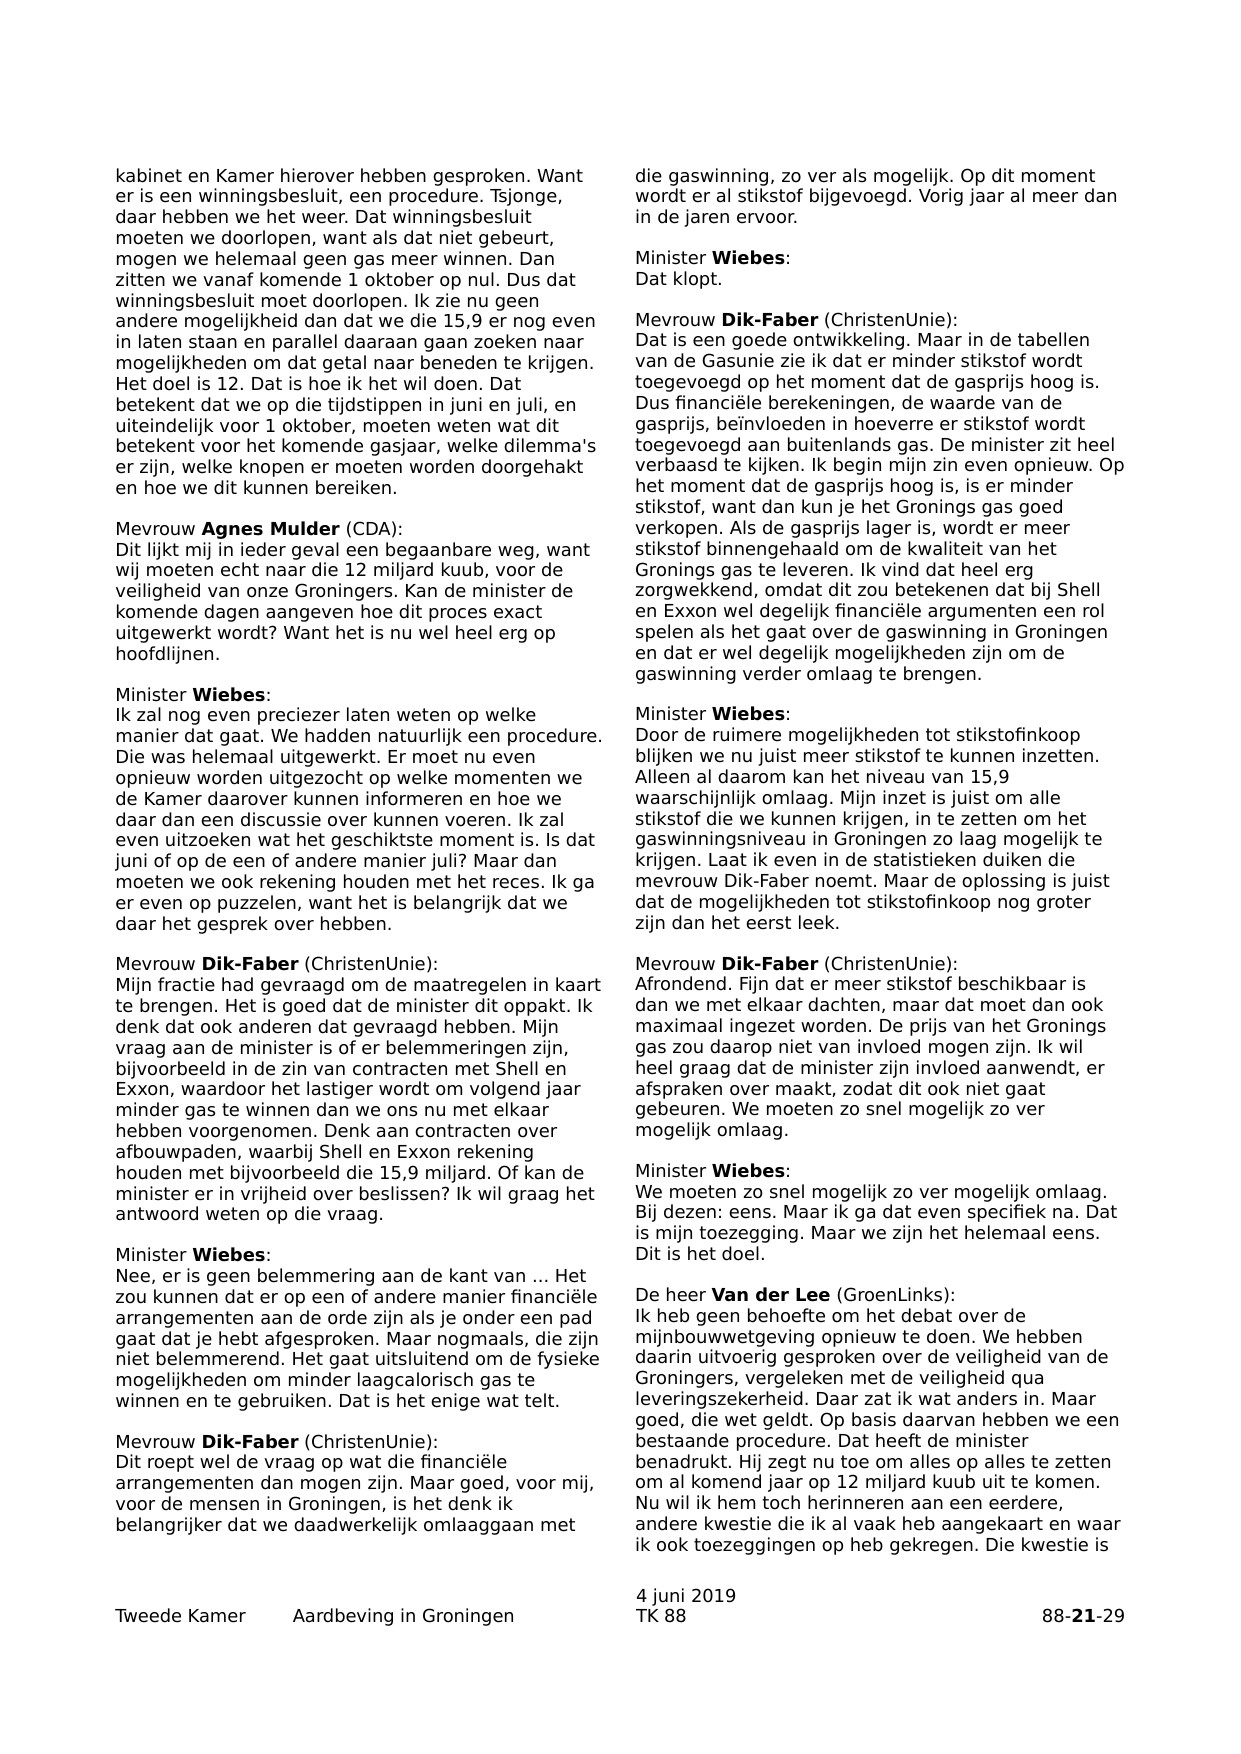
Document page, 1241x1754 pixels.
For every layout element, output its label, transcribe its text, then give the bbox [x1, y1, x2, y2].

text Afrondend. Fijn dat er meer stikstof beschikbaar is dan we met elkaar dachten, maar dat moet dan ook maximaal ingezet worden. De prijs van het Gronings gas zou daarop niet van invloed mogen zijn. Ik wil heel graag dat de minister zijn invloed aanwendt, er afspraken over maakt, zodat dit ook niet gaat gebeuren. We moeten zo snel mogelijk zo ver mogelijk omlaag. [635, 974, 1125, 1141]
text Ik heb geen behoefte om het debat over de mijnbouwwetgeving opnieuw te doen. We hebben daarin uitvoerig gesproken over de veiligheid van de Groningers, vergeleken met de veiligheid qua leveringszekerheid. Daar zat ik wat anders in. Maar goed, die wet geldt. Op basis daarvan hebben we een bestaande procedure. Dat heeft de minister benadrukt. Hij zegt nu toe om alles op alles te zetten om al komend jaar op 12 miljard kuub uit te komen. Nu wil ik hem toch herinneren aan een eerdere, andere kwestie die ik al vaak heb aangekaart en waar ik ook toezeggingen op heb gekregen. Die kwestie is [635, 1306, 1125, 1556]
text Dat is een goede ontwikkeling. Maar in de tabellen van de Gasunie zie ik dat er minder stikstof wordt toegevoegd op het moment dat de gasprijs hoog is. Dus financiële berekeningen, de waarde van de gasprijs, beïnvloeden in hoeverre er stikstof wordt toegevoegd aan buitenlands gas. De minister zit heel verbaasd te kijken. Ik begin mijn zin even opnieuw. Op het moment dat de gasprijs hoog is, is er minder stikstof, want dan kun je het Gronings gas goed verkopen. Als de gasprijs lager is, wordt er meer stikstof binnengehaald om de kwaliteit van het Gronings gas te leveren. Ik vind dat heel erg zorgwekkend, omdat dit zou betekenen dat bij Shell en Exxon wel degelijk financiële argumenten een rol spelen als het gaat over de gaswinning in Groningen en dat er wel degelijk mogelijkheden zijn om de gaswinning verder omlaag te brengen. [635, 330, 1125, 684]
text Mevrouw Dik-Faber (ChristenUnie): [635, 953, 1125, 974]
text Mevrouw Dik-Faber (ChristenUnie): [115, 1432, 605, 1452]
text Dit lijkt mij in ieder geval een begaanbare weg, want wij moeten echt naar die 12 miljard kuub, voor de veiligheid van onze Groningers. Kan de minister de komende dagen aangeven hoe dit proces exact uitgewerkt wordt? Want het is nu wel heel erg op hoofdlijnen. [115, 539, 605, 664]
text Minister Wiebes: [115, 684, 605, 705]
text Mevrouw Agnes Mulder (CDA): [115, 519, 605, 539]
text Door de ruimere mogelijkheden tot stikstofinkoop blijken we nu juist meer stikstof te kunnen inzetten. Alleen al daarom kan het niveau van 15,9 waarschijnlijk omlaag. Mijn inzet is juist om alle stikstof die we kunnen krijgen, in te zetten om het gaswinningsniveau in Groningen zo laag mogelijk te krijgen. Laat ik even in de statistieken duiken die mevrouw Dik-Faber noemt. Maar de oplossing is juist dat de mogelijkheden tot stikstofinkoop nog groter zijn dan het eerst leek. [635, 725, 1125, 933]
text Mijn fractie had gevraagd om de maatregelen in kaart te brengen. Het is goed dat de minister dit oppakt. Ik denk dat ook anderen dat gevraagd hebben. Mijn vraag aan de minister is of er belemmeringen zijn, bijvoorbeeld in de zin van contracten met Shell en Exxon, waardoor het lastiger wordt om volgend jaar minder gas te winnen dan we ons nu met elkaar hebben voorgenomen. Denk aan contracten over afbouwpaden, waarbij Shell en Exxon rekening houden met bijvoorbeeld die 15,9 miljard. Of kan de minister er in vrijheid over beslissen? Ik wil graag het antwoord weten op die vraag. [115, 975, 605, 1225]
text Minister Wiebes: [635, 1161, 1125, 1181]
text De heer Van der Lee (GroenLinks): [635, 1285, 1125, 1306]
text Minister Wiebes: [115, 1245, 605, 1266]
text Minister Wiebes: [635, 248, 1125, 268]
text We moeten zo snel mogelijk zo ver mogelijk omlaag. Bij dezen: eens. Maar ik ga dat even specifiek na. Dat is mijn toezegging. Maar we zijn het helemaal eens. Dit is het doel. [635, 1181, 1125, 1265]
text Dit roept wel de vraag op wat die financiële arrangementen dan mogen zijn. Maar goed, voor mij, voor de mensen in Groningen, is het denk ik belangrijker dat we daadwerkelijk omlaaggaan met [115, 1452, 605, 1536]
text Mevrouw Dik-Faber (ChristenUnie): [635, 309, 1125, 330]
text kabinet en Kamer hierover hebben gesproken. Want er is een winningsbesluit, een procedure. Tsjonge, daar hebben we het weer. Dat winningsbesluit moeten we doorlopen, want als dat niet gebeurt, mogen we helemaal geen gas meer winnen. Dan zitten we vanaf komende 1 oktober op nul. Dus dat winningsbesluit moet doorlopen. Ik zie nu geen andere mogelijkheid dan dat we die 15,9 er nog even in laten staan en parallel daaraan gaan zoeken naar mogelijkheden om dat getal naar beneden te krijgen. Het doel is 12. Dat is hoe ik het wil doen. Dat betekent dat we op die tijdstippen in juni en juli, en uiteindelijk voor 1 oktober, moeten weten wat dit betekent voor het komende gasjaar, welke dilemma's er zijn, welke knopen er moeten worden doorgehakt en hoe we dit kunnen bereiken. [115, 165, 605, 499]
text Minister Wiebes: [635, 704, 1125, 725]
text Dat klopt. [635, 268, 1125, 289]
text Nee, er is geen belemmering aan de kant van ... Het zou kunnen dat er op een of andere manier financiële arrangementen aan de orde zijn als je onder een pad gaat dat je hebt afgesproken. Maar nogmaals, die zijn niet belemmerend. Het gaat uitsluitend om de fysieke mogelijkheden om minder laagcalorisch gas te winnen en te gebruiken. Dat is het enige wat telt. [115, 1266, 605, 1412]
text die gaswinning, zo ver als mogelijk. Op dit moment wordt er al stikstof bijgevoegd. Vorig jaar al meer dan in de jaren ervoor. [635, 165, 1125, 228]
text Mevrouw Dik-Faber (ChristenUnie): [115, 954, 605, 975]
text Ik zal nog even preciezer laten weten op welke manier dat gaat. We hadden natuurlijk een procedure. Die was helemaal uitgewerkt. Er moet nu even opnieuw worden uitgezocht op welke momenten we de Kamer daarover kunnen informeren en hoe we daar dan een discussie over kunnen voeren. Ik zal even uitzoeken wat het geschiktste moment is. Is dat juni of op de een of andere manier juli? Maar dan moeten we ook rekening houden met het reces. Ik ga er even op puzzelen, want het is belangrijk dat we daar het gesprek over hebben. [115, 705, 605, 934]
